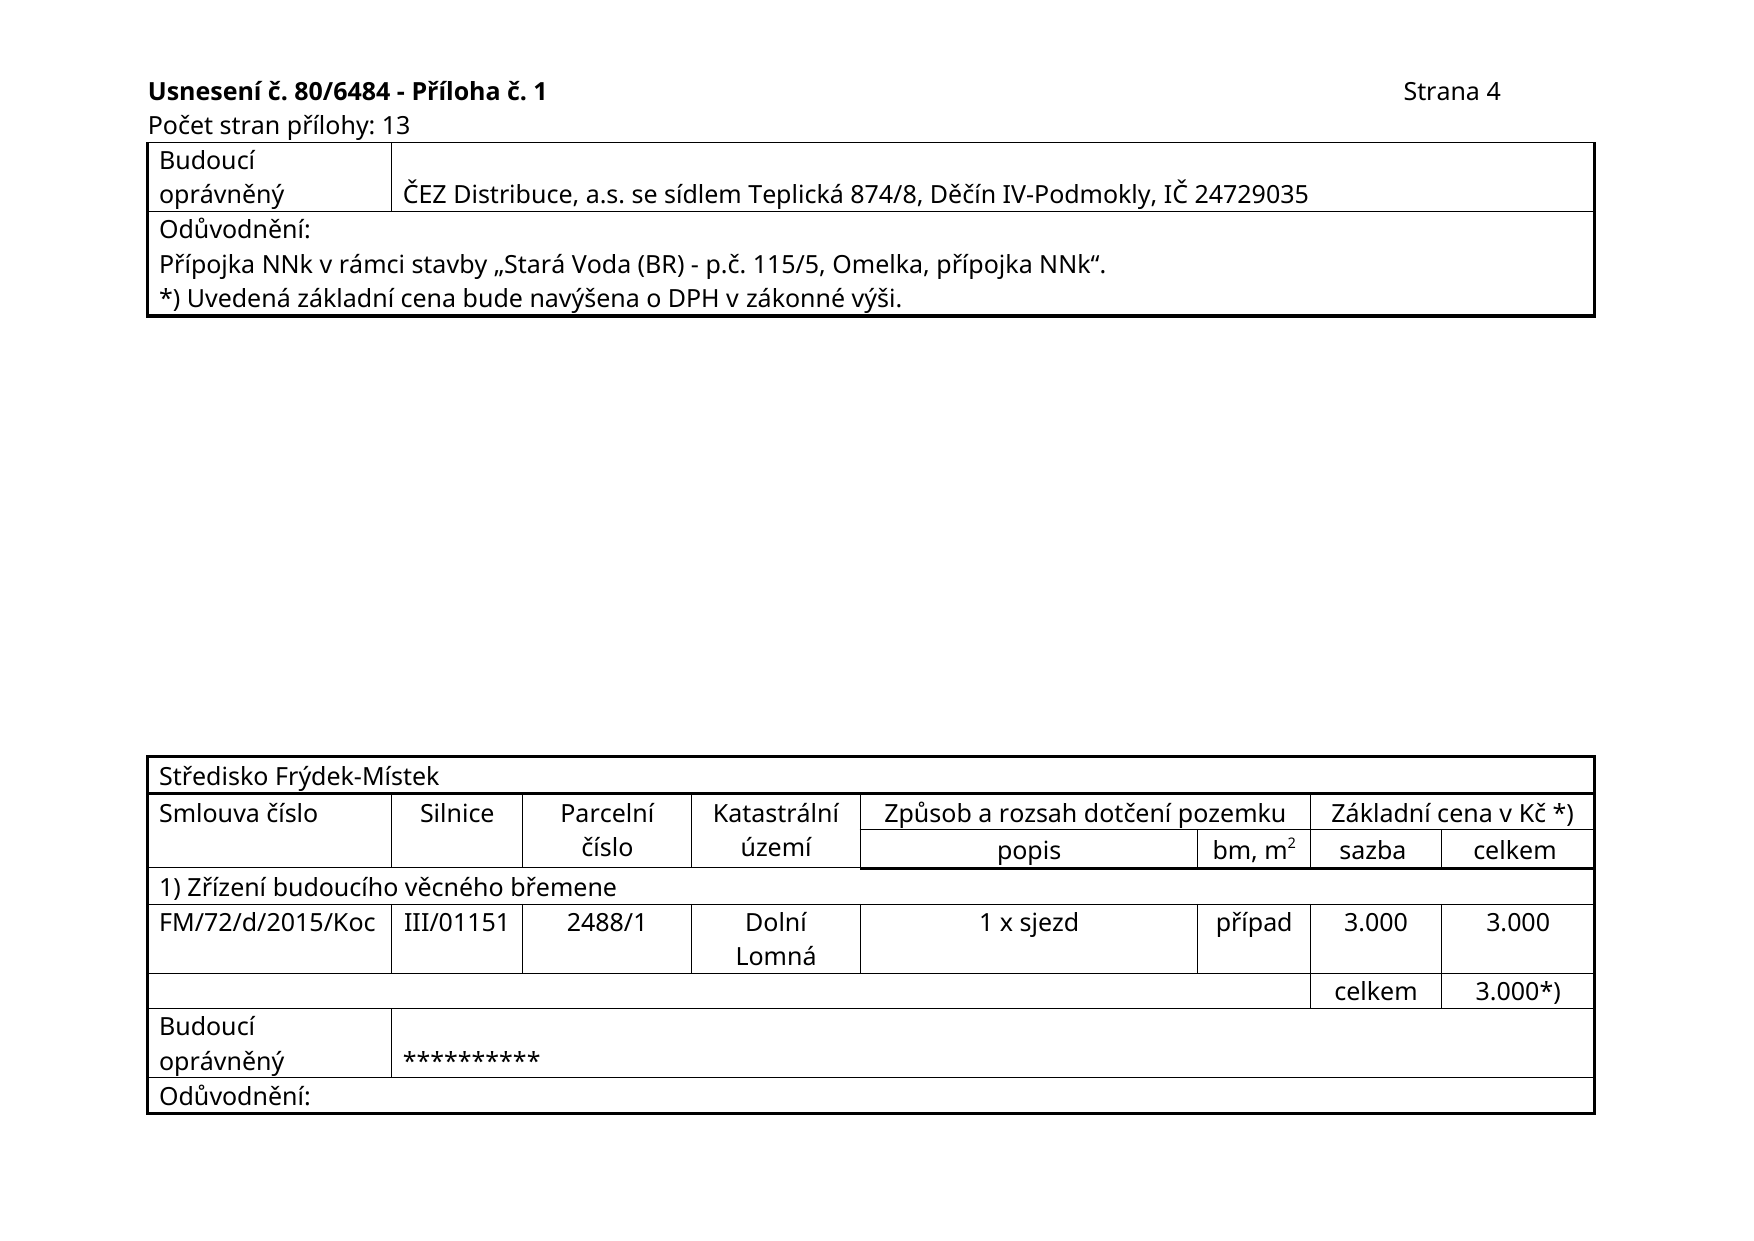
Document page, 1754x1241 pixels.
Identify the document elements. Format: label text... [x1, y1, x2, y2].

table_cell Silnice [392, 795, 522, 867]
table_cell popis [861, 830, 1197, 867]
table_cell Odůvodnění: Přípojka NNk v rámci stavby „Stará Voda (BR) - p.č. 115/5, Omelka, přípojka NNk“. *) Uvedená základní cena bude navýšena o DPH v zákonné výši. [149, 212, 1593, 314]
table_cell celkem [1442, 830, 1593, 867]
table_header Středisko Frýdek-Místek [149, 758, 1593, 792]
table_cell Parcelní číslo [523, 795, 691, 867]
table_cell Odůvodnění: [149, 1078, 1593, 1112]
table_cell 3.000*) [1442, 974, 1593, 1008]
table_cell 3.000 [1442, 905, 1593, 973]
table_cell 2488/1 [523, 905, 691, 973]
table_cell Základní cena v Kč *) [1311, 795, 1593, 829]
table_cell ČEZ Distribuce, a.s. se sídlem Teplická 874/8, Děčín IV-Podmokly, IČ 24729035 [392, 143, 1593, 211]
table_cell Dolní Lomná [692, 905, 860, 973]
table_cell případ [1198, 905, 1310, 973]
table_cell Budoucí oprávněný [149, 143, 391, 211]
table_cell 1) Zřízení budoucího věcného břemene [149, 868, 1593, 904]
table_cell bm, m2 [1198, 830, 1310, 867]
table_cell Smlouva číslo [149, 795, 391, 867]
table_cell Budoucí oprávněný [149, 1009, 391, 1077]
table_cell 3.000 [1311, 905, 1441, 973]
table_cell Katastrální území [692, 795, 860, 867]
table_cell III/01151 [392, 905, 522, 973]
table_cell ********** [392, 1009, 1593, 1077]
table_cell FM/72/d/2015/Koc [149, 905, 391, 973]
table_cell 1 x sjezd [861, 905, 1197, 973]
table_cell [149, 974, 1310, 1008]
table_cell sazba [1311, 830, 1441, 867]
table_cell celkem [1311, 974, 1441, 1008]
table_cell Způsob a rozsah dotčení pozemku [861, 795, 1310, 829]
